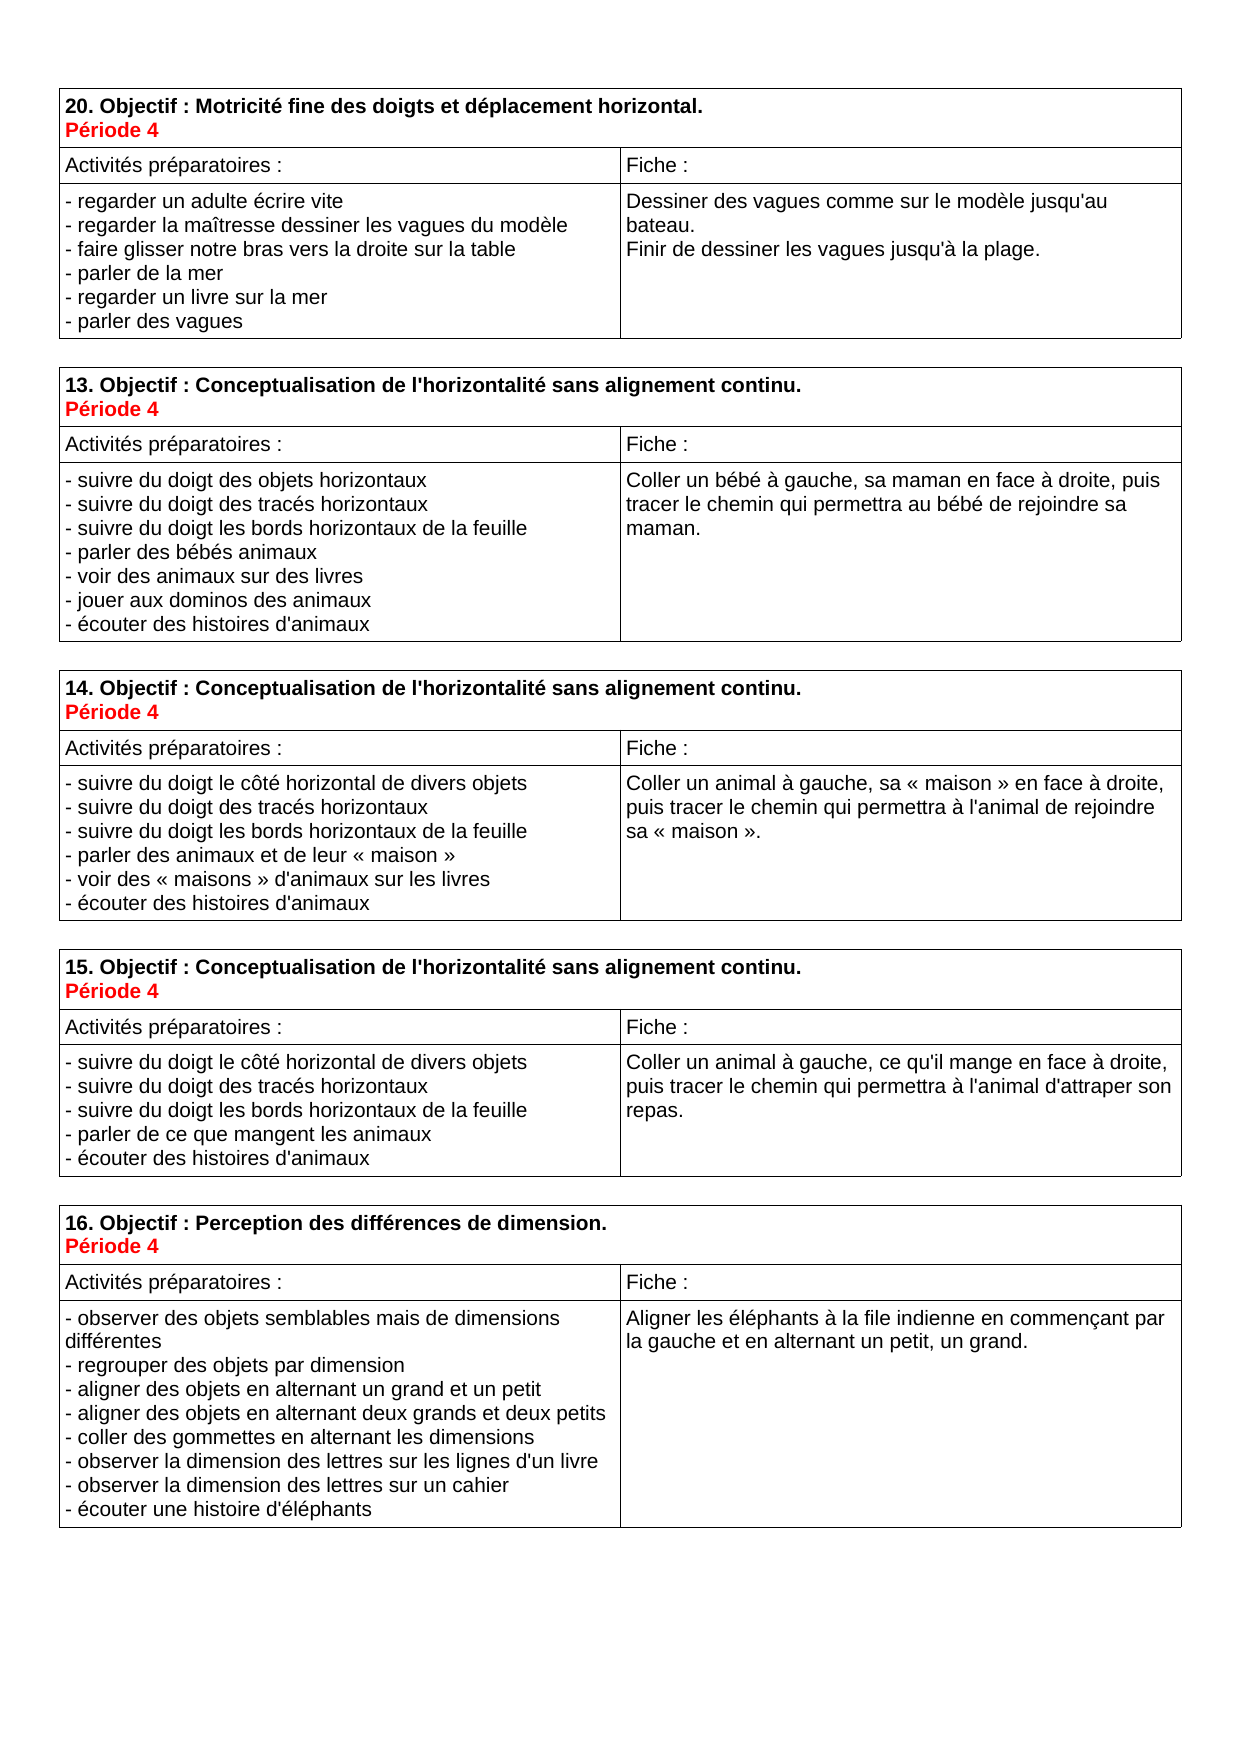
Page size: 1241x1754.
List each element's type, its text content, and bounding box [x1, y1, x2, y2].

table_cell Dessiner des vagues comme sur le modèle jusqu'au bateau. Finir de dessiner les vagues jusqu'à la plage. [621, 184, 1181, 338]
table_cell Activités préparatoires : [60, 731, 620, 765]
table_cell - suivre du doigt le côté horizontal de divers objets - suivre du doigt des tracés horizontaux - suivre du doigt les bords horizontaux de la feuille - parler de ce que mangent les animaux - écouter des histoires d'animaux [60, 1045, 620, 1176]
table_cell - suivre du doigt des objets horizontaux - suivre du doigt des tracés horizontaux - suivre du doigt les bords horizontaux de la feuille - parler des bébés animaux - voir des animaux sur des livres - jouer aux dominos des animaux - écouter des histoires d'animaux [60, 463, 620, 641]
table_cell Coller un animal à gauche, sa « maison » en face à droite, puis tracer le chemin qui permettra à l'animal de rejoindre sa « maison ». [621, 766, 1181, 920]
table_cell - suivre du doigt le côté horizontal de divers objets - suivre du doigt des tracés horizontaux - suivre du doigt les bords horizontaux de la feuille - parler des animaux et de leur « maison » - voir des « maisons » d'animaux sur les livres - écouter des histoires d'animaux [60, 766, 620, 920]
table_cell - regarder un adulte écrire vite - regarder la maîtresse dessiner les vagues du modèle - faire glisser notre bras vers la droite sur la table - parler de la mer - regarder un livre sur la mer - parler des vagues [60, 184, 620, 338]
table_cell Fiche : [621, 1265, 1181, 1299]
table_cell Activités préparatoires : [60, 148, 620, 183]
table_cell Coller un animal à gauche, ce qu'il mange en face à droite, puis tracer le chemin qui permettra à l'animal d'attraper son repas. [621, 1045, 1181, 1176]
table_cell - observer des objets semblables mais de dimensions différentes - regrouper des objets par dimension - aligner des objets en alternant un grand et un petit - aligner des objets en alternant deux grands et deux petits - coller des gommettes en alternant les dimensions - observer la dimension des lettres sur les lignes d'un livre - observer la dimension des lettres sur un cahier - écouter une histoire d'éléphants [60, 1301, 620, 1527]
table_cell Activités préparatoires : [60, 427, 620, 462]
table_cell Fiche : [621, 148, 1181, 183]
table_header 15. Objectif : Conceptualisation de l'horizontalité sans alignement continu. Période 4 [60, 950, 1181, 1009]
table_header 14. Objectif : Conceptualisation de l'horizontalité sans alignement continu. Période 4 [60, 671, 1181, 729]
table_header 20. Objectif : Motricité fine des doigts et déplacement horizontal. Période 4 [60, 89, 1181, 147]
table_header 13. Objectif : Conceptualisation de l'horizontalité sans alignement continu. Période 4 [60, 368, 1181, 426]
table_cell Activités préparatoires : [60, 1265, 620, 1299]
table_cell Fiche : [621, 731, 1181, 765]
table_header 16. Objectif : Perception des différences de dimension. Période 4 [60, 1206, 1181, 1264]
table_cell Activités préparatoires : [60, 1010, 620, 1044]
table_cell Aligner les éléphants à la file indienne en commençant par la gauche et en alternant un petit, un grand. [621, 1301, 1181, 1527]
table_cell Coller un bébé à gauche, sa maman en face à droite, puis tracer le chemin qui permettra au bébé de rejoindre sa maman. [621, 463, 1181, 641]
table_cell Fiche : [621, 427, 1181, 462]
table_cell Fiche : [621, 1010, 1181, 1044]
